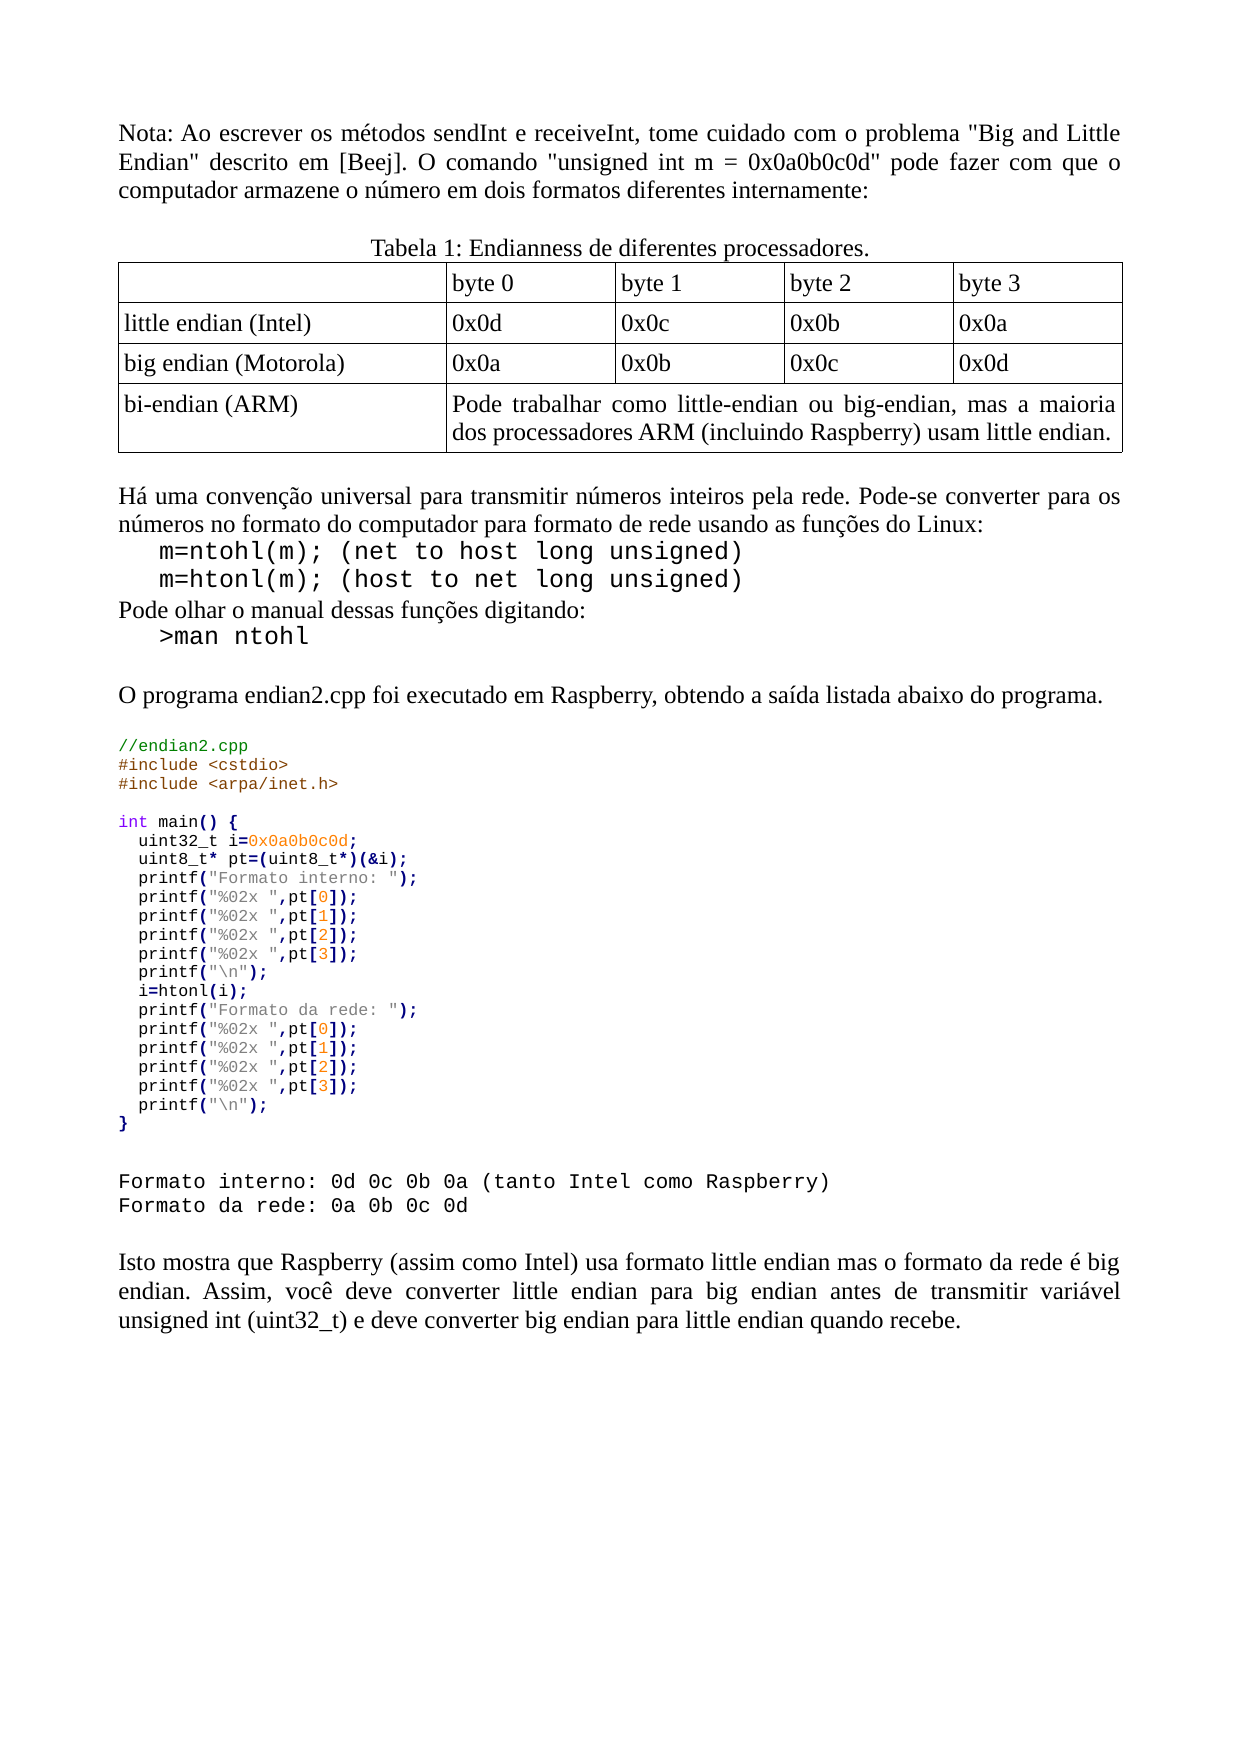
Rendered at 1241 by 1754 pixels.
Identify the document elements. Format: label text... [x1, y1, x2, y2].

table_cell 0x0d [447, 303, 615, 342]
text printf("%02x ",pt[0]); [118, 1021, 1122, 1039]
text //endian2.cpp [118, 738, 1122, 757]
text Tabela 1: Endianness de diferentes processadores. [118, 233, 1122, 262]
text printf("\n"); [118, 964, 1122, 983]
text Formato da rede: 0a 0b 0c 0d [118, 1195, 1122, 1219]
table_cell 0x0c [616, 303, 784, 342]
text printf("%02x ",pt[2]); [118, 926, 1122, 945]
table_header byte 0 [447, 263, 615, 302]
table_cell big endian (Motorola) [119, 344, 446, 383]
text } [118, 1115, 1122, 1134]
text Há uma convenção universal para transmitir números inteiros pela rede. Pode-se converter para os números no formato do computador para formato de rede usando as funções do Linux: [118, 481, 1122, 538]
text int main() { [118, 813, 1122, 832]
text printf("Formato da rede: "); [118, 1002, 1122, 1021]
table_cell 0x0c [785, 344, 953, 383]
text printf("\n"); [118, 1096, 1122, 1115]
text printf("Formato interno: "); [118, 870, 1122, 889]
table_header [119, 263, 446, 302]
table_header byte 3 [954, 263, 1122, 302]
table_cell 0x0d [954, 344, 1122, 383]
table_cell 0x0a [447, 344, 615, 383]
text printf("%02x ",pt[3]); [118, 945, 1122, 964]
text >man ntohl [118, 624, 1122, 652]
text uint32_t i=0x0a0b0c0d; [118, 832, 1122, 851]
text #include <cstdio> [118, 757, 1122, 776]
table_header byte 1 [616, 263, 784, 302]
table_cell 0x0b [616, 344, 784, 383]
table_cell Pode trabalhar como little-endian ou big-endian, mas a maioria dos processadores ARM (incluindo Raspberry) usam little endian. [447, 384, 1122, 452]
text printf("%02x ",pt[0]); [118, 889, 1122, 907]
text Formato interno: 0d 0c 0b 0a (tanto Intel como Raspberry) [118, 1171, 1122, 1195]
text printf("%02x ",pt[2]); [118, 1058, 1122, 1077]
text uint8_t* pt=(uint8_t*)(&i); [118, 851, 1122, 870]
table_cell little endian (Intel) [119, 303, 446, 342]
text printf("%02x ",pt[1]); [118, 907, 1122, 926]
table_header byte 2 [785, 263, 953, 302]
text printf("%02x ",pt[1]); [118, 1039, 1122, 1058]
text O programa endian2.cpp foi executado em Raspberry, obtendo a saída listada abaixo do programa. [118, 680, 1122, 709]
table_cell bi-endian (ARM) [119, 384, 446, 452]
table_cell 0x0b [785, 303, 953, 342]
text m=htonl(m); (host to net long unsigned) [118, 567, 1122, 595]
text #include <arpa/inet.h> [118, 776, 1122, 794]
text Isto mostra que Raspberry (assim como Intel) usa formato little endian mas o formato da rede é big endian. Assim, você deve converter little endian para big endian antes de transmitir variável unsigned int (uint32_t) e deve converter big endian para little endian quando recebe. [118, 1247, 1122, 1334]
text printf("%02x ",pt[3]); [118, 1077, 1122, 1096]
text i=htonl(i); [118, 983, 1122, 1002]
text Pode olhar o manual dessas funções digitando: [118, 595, 1122, 624]
table_cell 0x0a [954, 303, 1122, 342]
text Nota: Ao escrever os métodos sendInt e receiveInt, tome cuidado com o problema "Big and Little Endian" descrito em [Beej]. O comando "unsigned int m = 0x0a0b0c0d" pode fazer com que o computador armazene o número em dois formatos diferentes internamente: [118, 118, 1122, 204]
text m=ntohl(m); (net to host long unsigned) [118, 538, 1122, 567]
